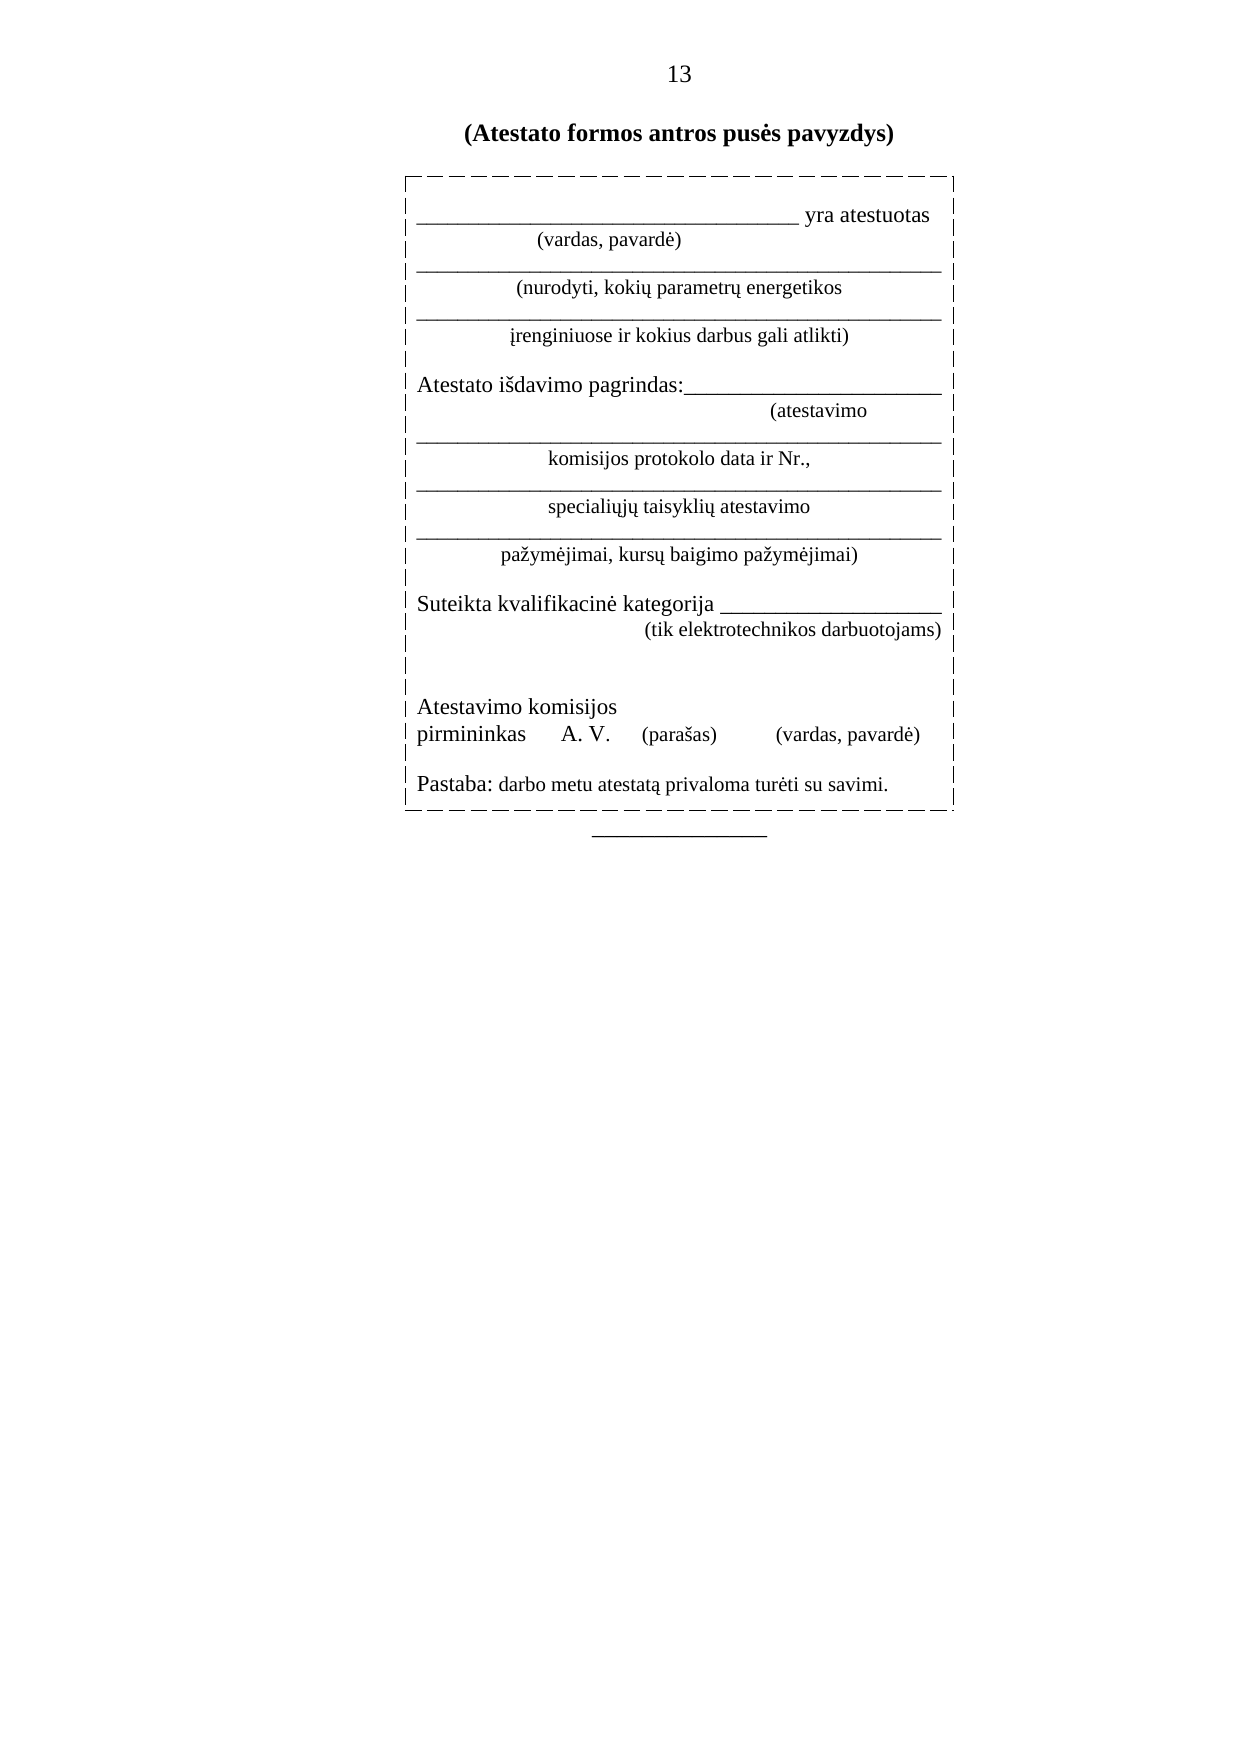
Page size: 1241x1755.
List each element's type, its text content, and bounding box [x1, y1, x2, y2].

text ______________ [177, 811, 1181, 840]
table_header yra atestuotas (vardas, pavardė) (nurodyti, kokių parametrų energetikos įrenginiuose ir kokius darbus gali atlikti) Atestato išdavimo pagrindas: (atestavimo komisijos protokolo data ir Nr., specialiųjų taisyklių atestavimo pažymėjimai, kursų baigimo pažymėjimai) Suteikta kvalifikacinė kategorija (tik elektrotechnikos darbuotojams) Atestavimo komisijos pirmininkas A. V. (parašas) (vardas, pavardė) Pastaba: darbo metu atestatą privaloma turėti su savimi. [405, 176, 953, 810]
text (Atestato formos antros pusės pavyzdys) [177, 118, 1181, 147]
